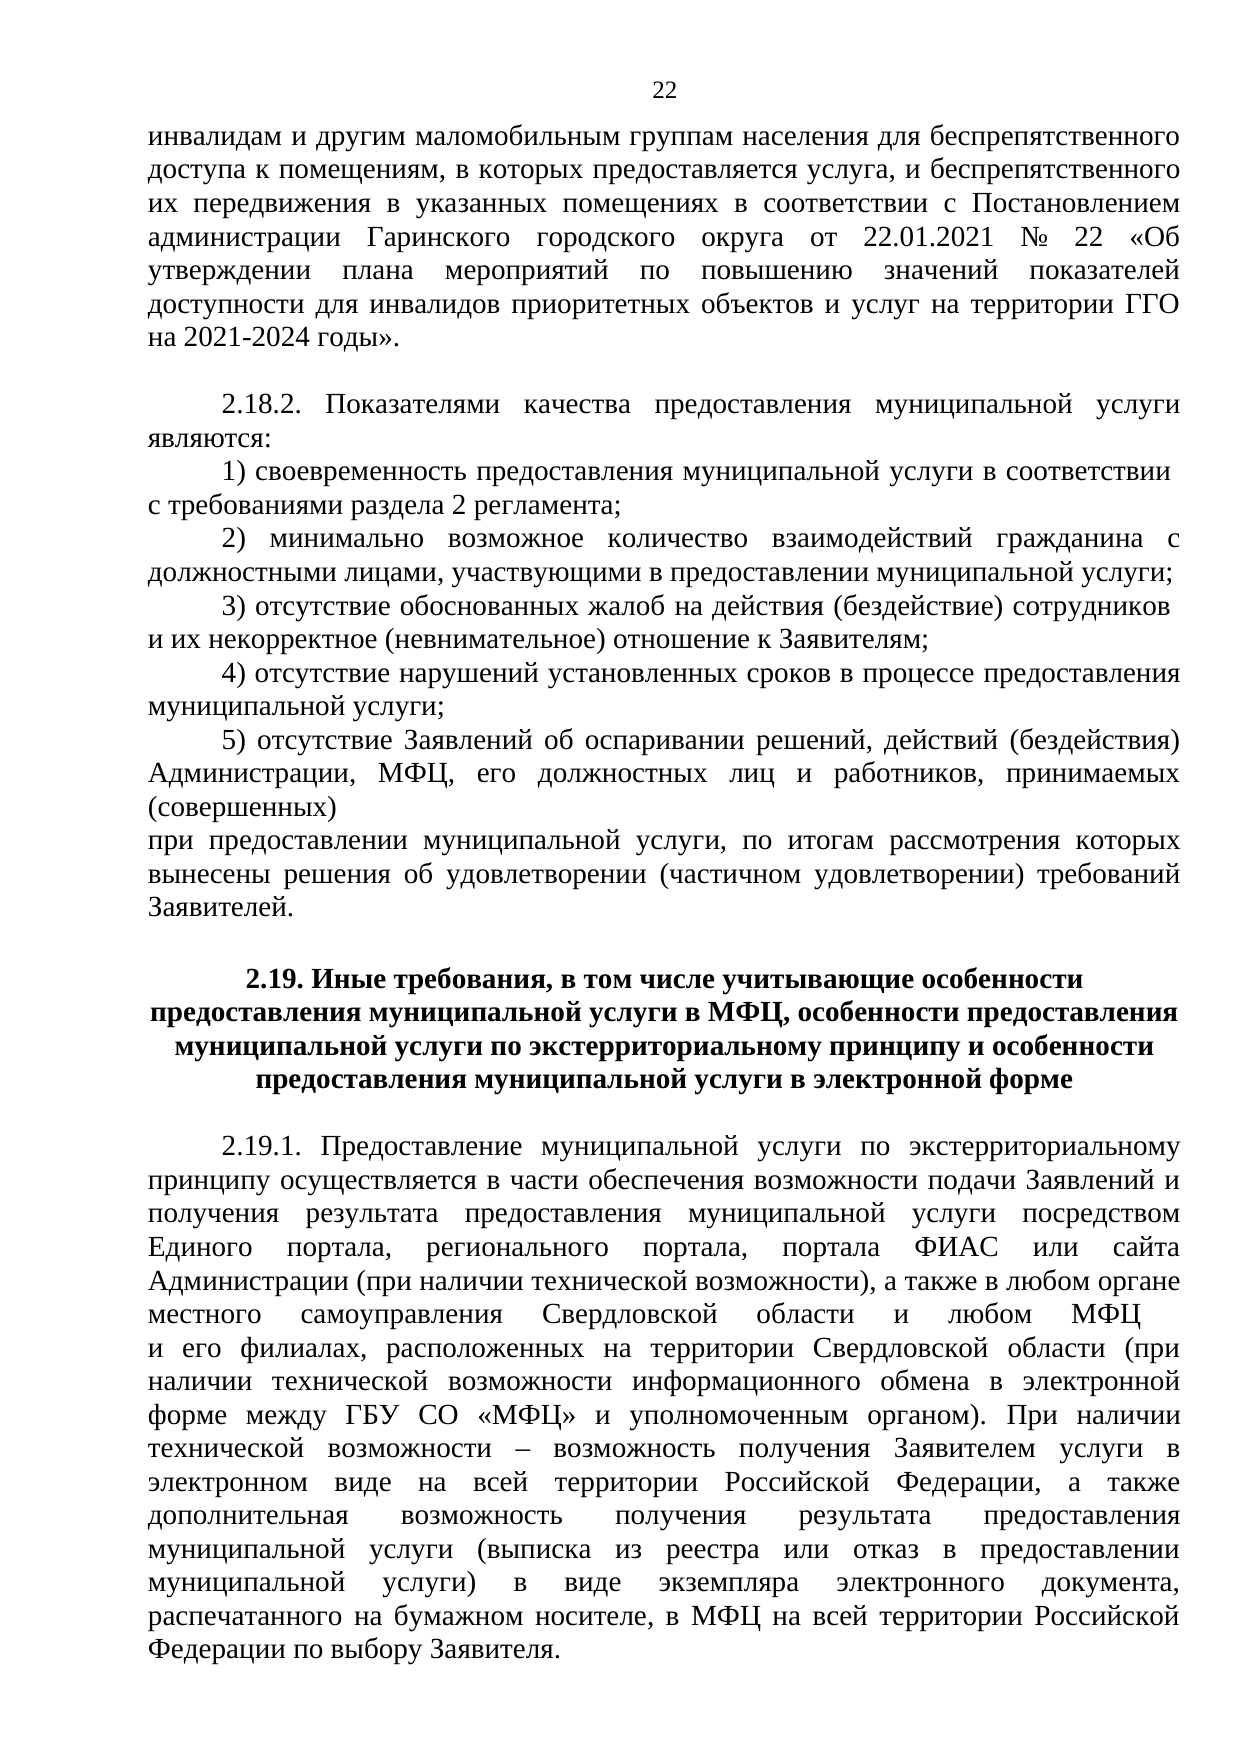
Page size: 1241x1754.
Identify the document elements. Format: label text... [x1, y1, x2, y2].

text 2.18.2. Показателями качества предоставления муниципальной услуги являются: [148, 386, 1181, 453]
text 3) отсутствие обоснованных жалоб на действия (бездействие) сотрудников и их некорректное (невнимательное) отношение к Заявителям; [148, 588, 1181, 655]
text 2.19.1. Предоставление муниципальной услуги по экстерриториальному принципу осуществляется в части обеспечения возможности подачи Заявлений и получения результата предоставления муниципальной услуги посредством Единого портала, регионального портала, портала ФИАС или сайта Администрации (при наличии технической возможности), а также в любом органе местного самоуправления Свердловской области и любом МФЦ и его филиалах, расположенных на территории Свердловской области (при наличии технической возможности информационного обмена в электронной форме между ГБУ СО «МФЦ» и уполномоченным органом). При наличии технической возможности – возможность получения Заявителем услуги в электронном виде на всей территории Российской Федерации, а также дополнительная возможность получения результата предоставления муниципальной услуги (выписка из реестра или отказ в предоставлении муниципальной услуги) в виде экземпляра электронного документа, распечатанного на бумажном носителе, в МФЦ на всей территории Российской Федерации по выбору Заявителя. [148, 1128, 1181, 1665]
text 5) отсутствие Заявлений об оспаривании решений, действий (бездействия) Администрации, МФЦ, его должностных лиц и работников, принимаемых (совершенных) при предоставлении муниципальной услуги, по итогам рассмотрения которых вынесены решения об удовлетворении (частичном удовлетворении) требований Заявителей. [148, 722, 1181, 923]
text 4) отсутствие нарушений установленных сроков в процессе предоставления муниципальной услуги; [148, 655, 1181, 722]
text инвалидам и другим маломобильным группам населения для беспрепятственного доступа к помещениям, в которых предоставляется услуга, и беспрепятственного их передвижения в указанных помещениях в соответствии с Постановлением администрации Гаринского городского округа от 22.01.2021 № 22 «Об утверждении плана мероприятий по повышению значений показателей доступности для инвалидов приоритетных объектов и услуг на территории ГГО на 2021-2024 годы». [148, 118, 1181, 353]
text 2) минимально возможное количество взаимодействий гражданина с должностными лицами, участвующими в предоставлении муниципальной услуги; [148, 521, 1181, 588]
text 1) своевременность предоставления муниципальной услуги в соответствии с требованиями раздела 2 регламента; [148, 453, 1181, 521]
subtitle 2.19. Иные требования, в том числе учитывающие особенности предоставления муниципальной услуги в МФЦ, особенности предоставления муниципальной услуги по экстерриториальному принципу и особенности предоставления муниципальной услуги в электронной форме [148, 961, 1181, 1095]
